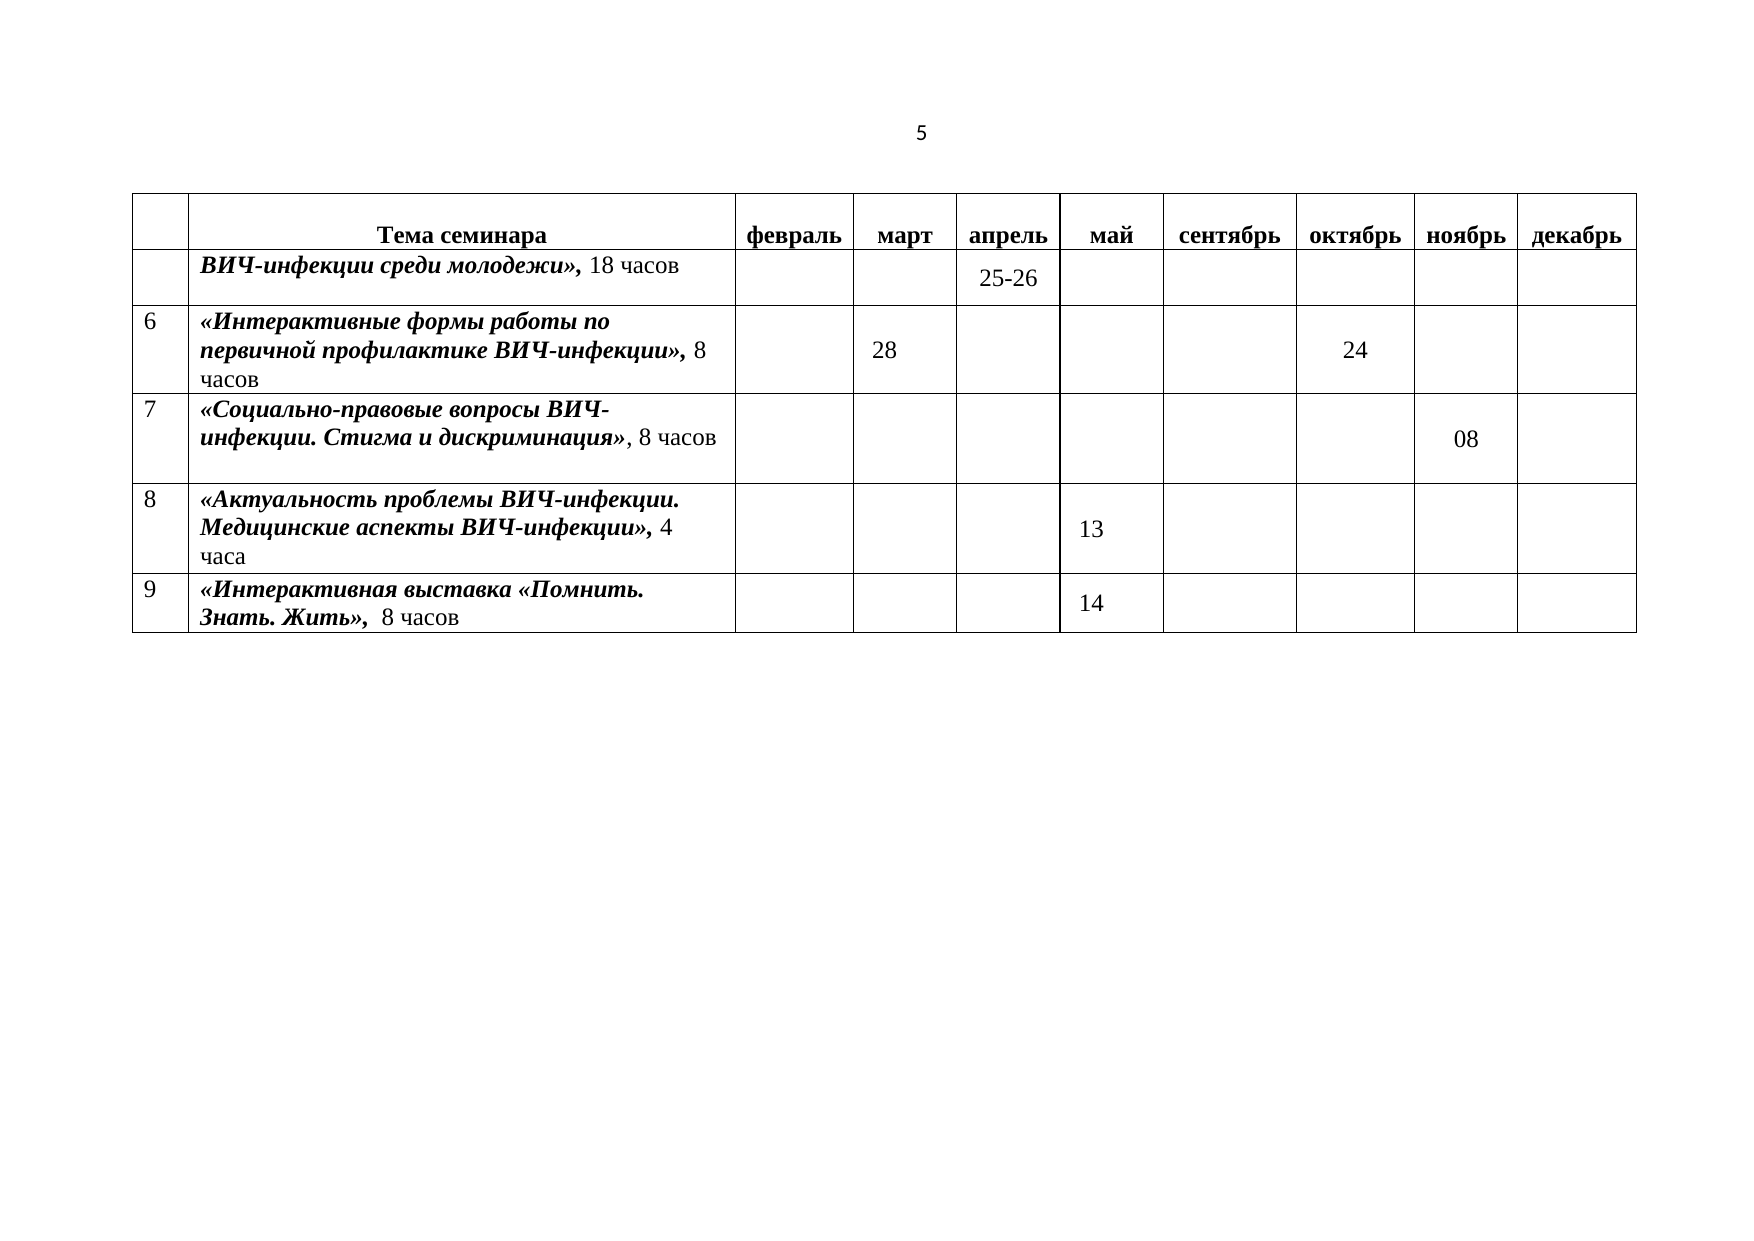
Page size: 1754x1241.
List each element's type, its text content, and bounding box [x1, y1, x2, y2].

table_cell 14 [1061, 574, 1163, 632]
table_header сентябрь [1164, 194, 1296, 249]
table_cell [1164, 484, 1296, 573]
table_header декабрь [1518, 194, 1636, 249]
table_cell «Актуальность проблемы ВИЧ-инфекции. Медицинские аспекты ВИЧ-инфекции», 4 часа [189, 484, 735, 573]
table_cell [736, 250, 853, 305]
table_header май [1061, 194, 1163, 249]
table_cell [133, 250, 188, 305]
table_cell [1297, 250, 1414, 305]
table_cell [1518, 394, 1636, 483]
table_cell [957, 394, 1059, 483]
table_cell [1297, 574, 1414, 632]
table_cell [1415, 306, 1517, 393]
table_header апрель [957, 194, 1059, 249]
table_cell 28 [854, 306, 956, 393]
table_cell ВИЧ-инфекции среди молодежи», 18 часов [189, 250, 735, 305]
table_cell [1415, 484, 1517, 573]
table_cell «Социально-правовые вопросы ВИЧ-инфекции. Стигма и дискриминация», 8 часов [189, 394, 735, 483]
table_cell 6 [133, 306, 188, 393]
table_cell [1164, 306, 1296, 393]
table_cell [1415, 250, 1517, 305]
table_cell [1164, 250, 1296, 305]
table_cell [1518, 250, 1636, 305]
table_cell [957, 306, 1059, 393]
table_cell [1061, 250, 1163, 305]
table_cell [1061, 306, 1163, 393]
table_cell [736, 394, 853, 483]
table_cell [957, 484, 1059, 573]
table_cell [1518, 484, 1636, 573]
table_cell [1518, 306, 1636, 393]
table_cell [957, 574, 1059, 632]
table_header февраль [736, 194, 853, 249]
table_cell 7 [133, 394, 188, 483]
table_cell [736, 484, 853, 573]
table_cell 25-26 [957, 250, 1059, 305]
table_cell [1518, 574, 1636, 632]
table_cell [1164, 574, 1296, 632]
table_cell [736, 306, 853, 393]
table_cell [1061, 394, 1163, 483]
table_cell [854, 574, 956, 632]
table_header ноябрь [1415, 194, 1517, 249]
table_cell [854, 394, 956, 483]
table_cell [1415, 574, 1517, 632]
table_cell «Интерактивные формы работы по первичной профилактике ВИЧ-инфекции», 8 часов [189, 306, 735, 393]
table_header октябрь [1297, 194, 1414, 249]
table_cell 9 [133, 574, 188, 632]
table_cell [1164, 394, 1296, 483]
table_header Тема семинара [189, 194, 735, 249]
table_cell 24 [1297, 306, 1414, 393]
table_cell [1297, 394, 1414, 483]
table_header март [854, 194, 956, 249]
table_cell [1297, 484, 1414, 573]
table_cell 08 [1415, 394, 1517, 483]
table_cell [854, 250, 956, 305]
table_cell «Интерактивная выставка «Помнить. Знать. Жить», 8 часов [189, 574, 735, 632]
table_header [133, 194, 188, 249]
table_cell 8 [133, 484, 188, 573]
table_cell [854, 484, 956, 573]
table_cell 13 [1061, 484, 1163, 573]
table_cell [736, 574, 853, 632]
